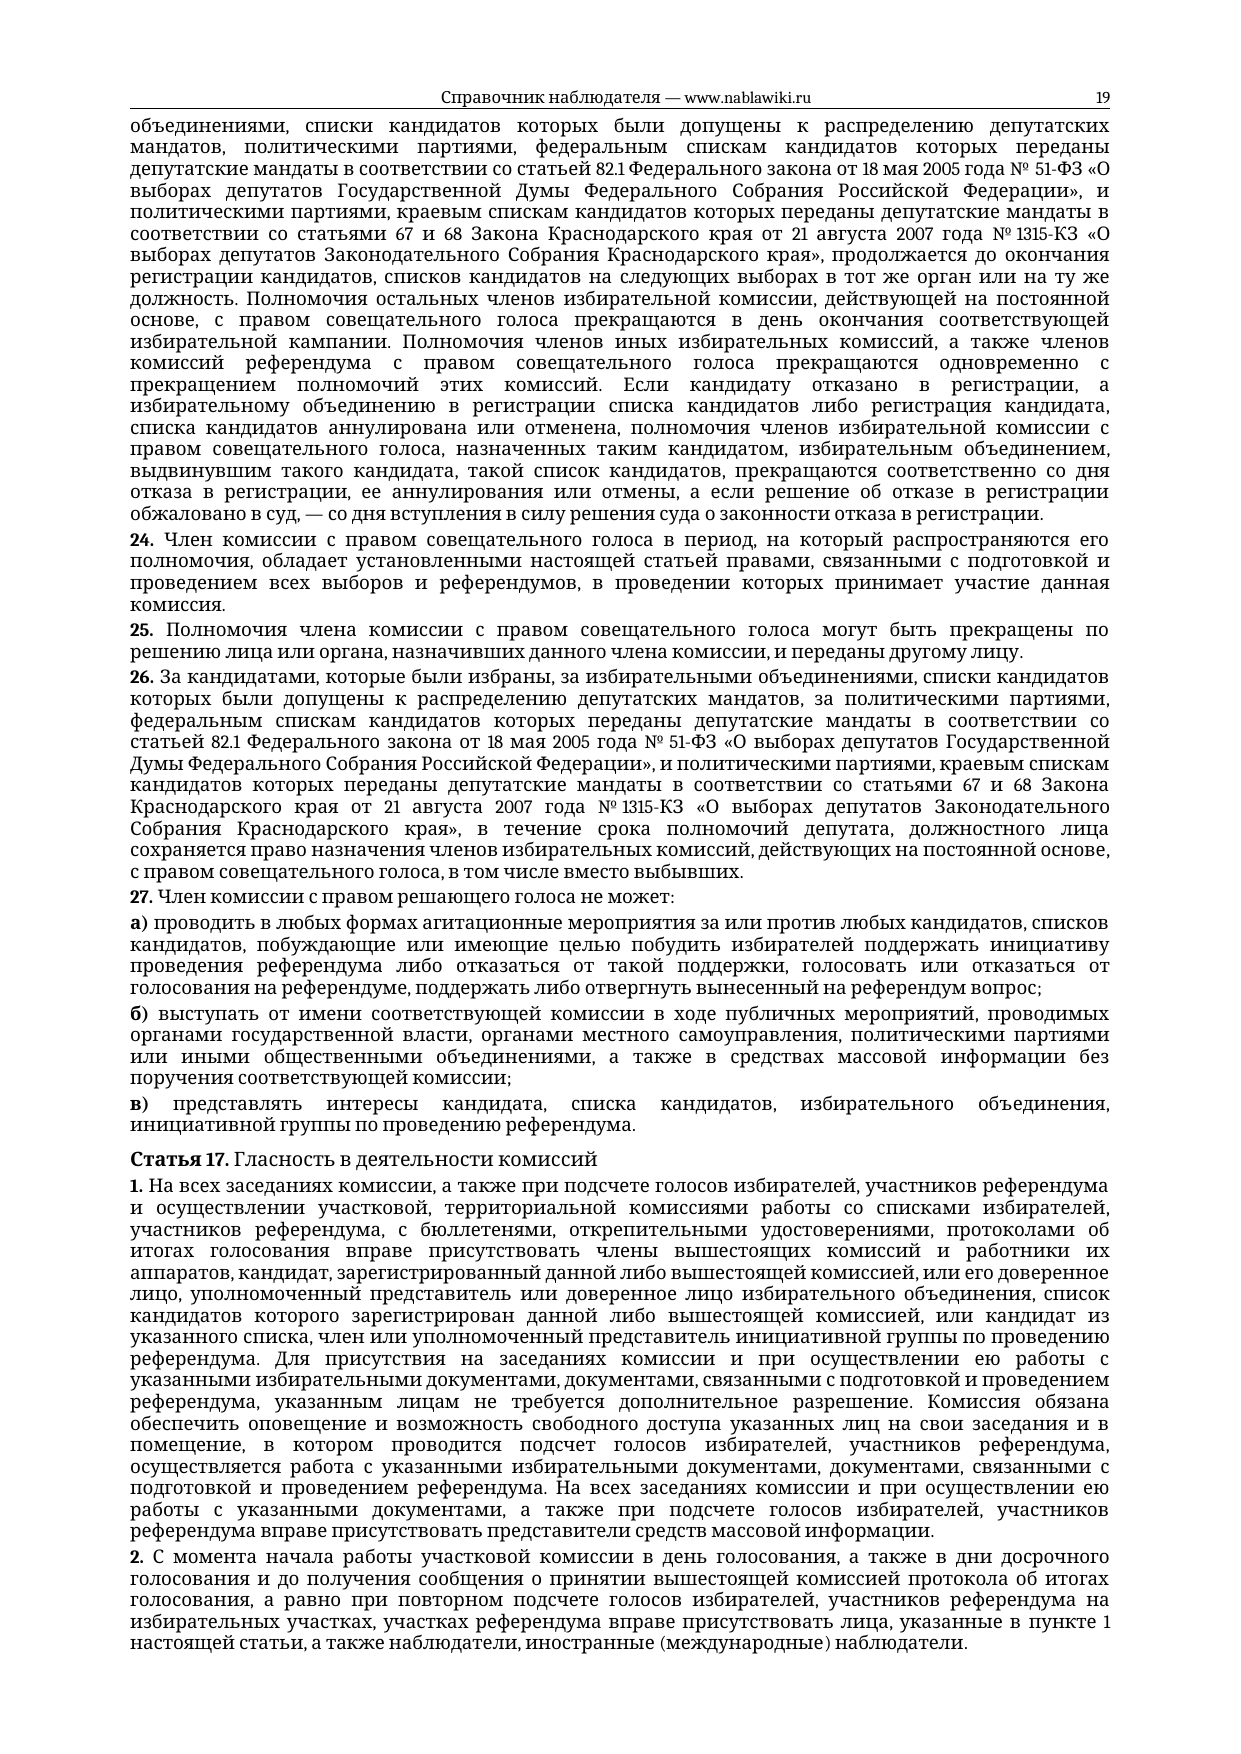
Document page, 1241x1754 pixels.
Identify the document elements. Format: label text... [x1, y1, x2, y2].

text 26. За кандидатами, которые были избраны, за избирательными объединениями, списки кандидатов которых были допущены к распределению депутатских мандатов, за политическими партиями, федеральным спискам кандидатов которых переданы депутатские мандаты в соответствии со статьей 82.1 Федерального закона от 18 мая 2005 года № 51-ФЗ «О выборах депутатов Государственной Думы Федерального Собрания Российской Федерации», и политическими партиями, краевым спискам кандидатов которых переданы депутатские мандаты в соответствии со статьями 67 и 68 Закона Краснодарского края от 21 августа 2007 года № 1315-КЗ «О выборах депутатов Законодательного Собрания Краснодарского края», в течение срока полномочий депутата, должностного лица сохраняется право назначения членов избирательных комиссий, действующих на постоянной основе, с правом совещательного голоса, в том числе вместо выбывших. [130, 667, 1110, 883]
text 1. На всех заседаниях комиссии, а также при подсчете голосов избирателей, участников референдума и осуществлении участковой, территориальной комиссиями работы со списками избирателей, участников референдума, с бюллетенями, открепительными удостоверениями, протоколами об итогах голосования вправе присутствовать члены вышестоящих комиссий и работники их аппаратов, кандидат, зарегистрированный данной либо вышестоящей комиссией, или его доверенное лицо, уполномоченный представитель или доверенное лицо избирательного объединения, список кандидатов которого зарегистрирован данной либо вышестоящей комиссией, или кандидат из указанного списка, член или уполномоченный представитель инициативной группы по проведению референдума. Для присутствия на заседаниях комиссии и при осуществлении ею работы с указанными избирательными документами, документами, связанными с подготовкой и проведением референдума, указанным лицам не требуется дополнительное разрешение. Комиссия обязана обеспечить оповещение и возможность свободного доступа указанных лиц на свои заседания и в помещение, в котором проводится подсчет голосов избирателей, участников референдума, осуществляется работа с указанными избирательными документами, документами, связанными с подготовкой и проведением референдума. На всех заседаниях комиссии и при осуществлении ею работы с указанными документами, а также при подсчете голосов избирателей, участников референдума вправе присутствовать представители средств массовой информации. [130, 1176, 1110, 1542]
text 2. С момента начала работы участковой комиссии в день голосования, а также в дни досрочного голосования и до получения сообщения о принятии вышестоящей комиссией протокола об итогах голосования, а равно при повторном подсчете голосов избирателей, участников референдума на избирательных участках, участках референдума вправе присутствовать лица, указанные в пункте 1 настоящей статьи, а также наблюдатели, иностранные (международные) наблюдатели. [130, 1547, 1110, 1654]
text 27. Член комиссии с правом решающего голоса не может: [130, 887, 1110, 908]
text б) выступать от имени соответствующей комиссии в ходе публичных мероприятий, проводимых органами государственной власти, органами местного самоуправления, политическими партиями или иными общественными объединениями, а также в средствах массовой информации без поручения соответствующей комиссии; [130, 1003, 1110, 1089]
text объединениями, списки кандидатов которых были допущены к распределению депутатских мандатов, политическими партиями, федеральным спискам кандидатов которых переданы депутатские мандаты в соответствии со статьей 82.1 Федерального закона от 18 мая 2005 года № 51-ФЗ «О выборах депутатов Государственной Думы Федерального Собрания Российской Федерации», и политическими партиями, краевым спискам кандидатов которых переданы депутатские мандаты в соответствии со статьями 67 и 68 Закона Краснодарского края от 21 августа 2007 года № 1315-КЗ «О выборах депутатов Законодательного Собрания Краснодарского края», продолжается до окончания регистрации кандидатов, списков кандидатов на следующих выборах в тот же орган или на ту же должность. Полномочия остальных членов избирательной комиссии, действующей на постоянной основе, с правом совещательного голоса прекращаются в день окончания соответствующей избирательной кампании. Полномочия членов иных избирательных комиссий, а также членов комиссий референдума с правом совещательного голоса прекращаются одновременно с прекращением полномочий этих комиссий. Если кандидату отказано в регистрации, а избирательному объединению в регистрации списка кандидатов либо регистрация кандидата, списка кандидатов аннулирована или отменена, полномочия членов избирательной комиссии с правом совещательного голоса, назначенных таким кандидатом, избирательным объединением, выдвинувшим такого кандидата, такой список кандидатов, прекращаются соответственно со дня отказа в регистрации, ее аннулирования или отмены, а если решение об отказе в регистрации обжаловано в суд, — со дня вступления в силу решения суда о законности отказа в регистрации. [130, 116, 1110, 525]
text в) представлять интересы кандидата, списка кандидатов, избирательного объединения, инициативной группы по проведению референдума. [130, 1093, 1110, 1137]
subtitle Статья 17. Гласность в деятельности комиссий [130, 1149, 1110, 1172]
text 25. Полномочия члена комиссии с правом совещательного голоса могут быть прекращены по решению лица или органа, назначивших данного члена комиссии, и переданы другому лицу. [130, 620, 1110, 663]
text 24. Член комиссии с правом совещательного голоса в период, на который распространяются его полномочия, обладает установленными настоящей статьей правами, связанными с подготовкой и проведением всех выборов и референдумов, в проведении которых принимает участие данная комиссия. [130, 529, 1110, 616]
text а) проводить в любых формах агитационные мероприятия за или против любых кандидатов, списков кандидатов, побуждающие или имеющие целью побудить избирателей поддержать инициативу проведения референдума либо отказаться от такой поддержки, голосовать или отказаться от голосования на референдуме, поддержать либо отвергнуть вынесенный на референдум вопрос; [130, 913, 1110, 999]
